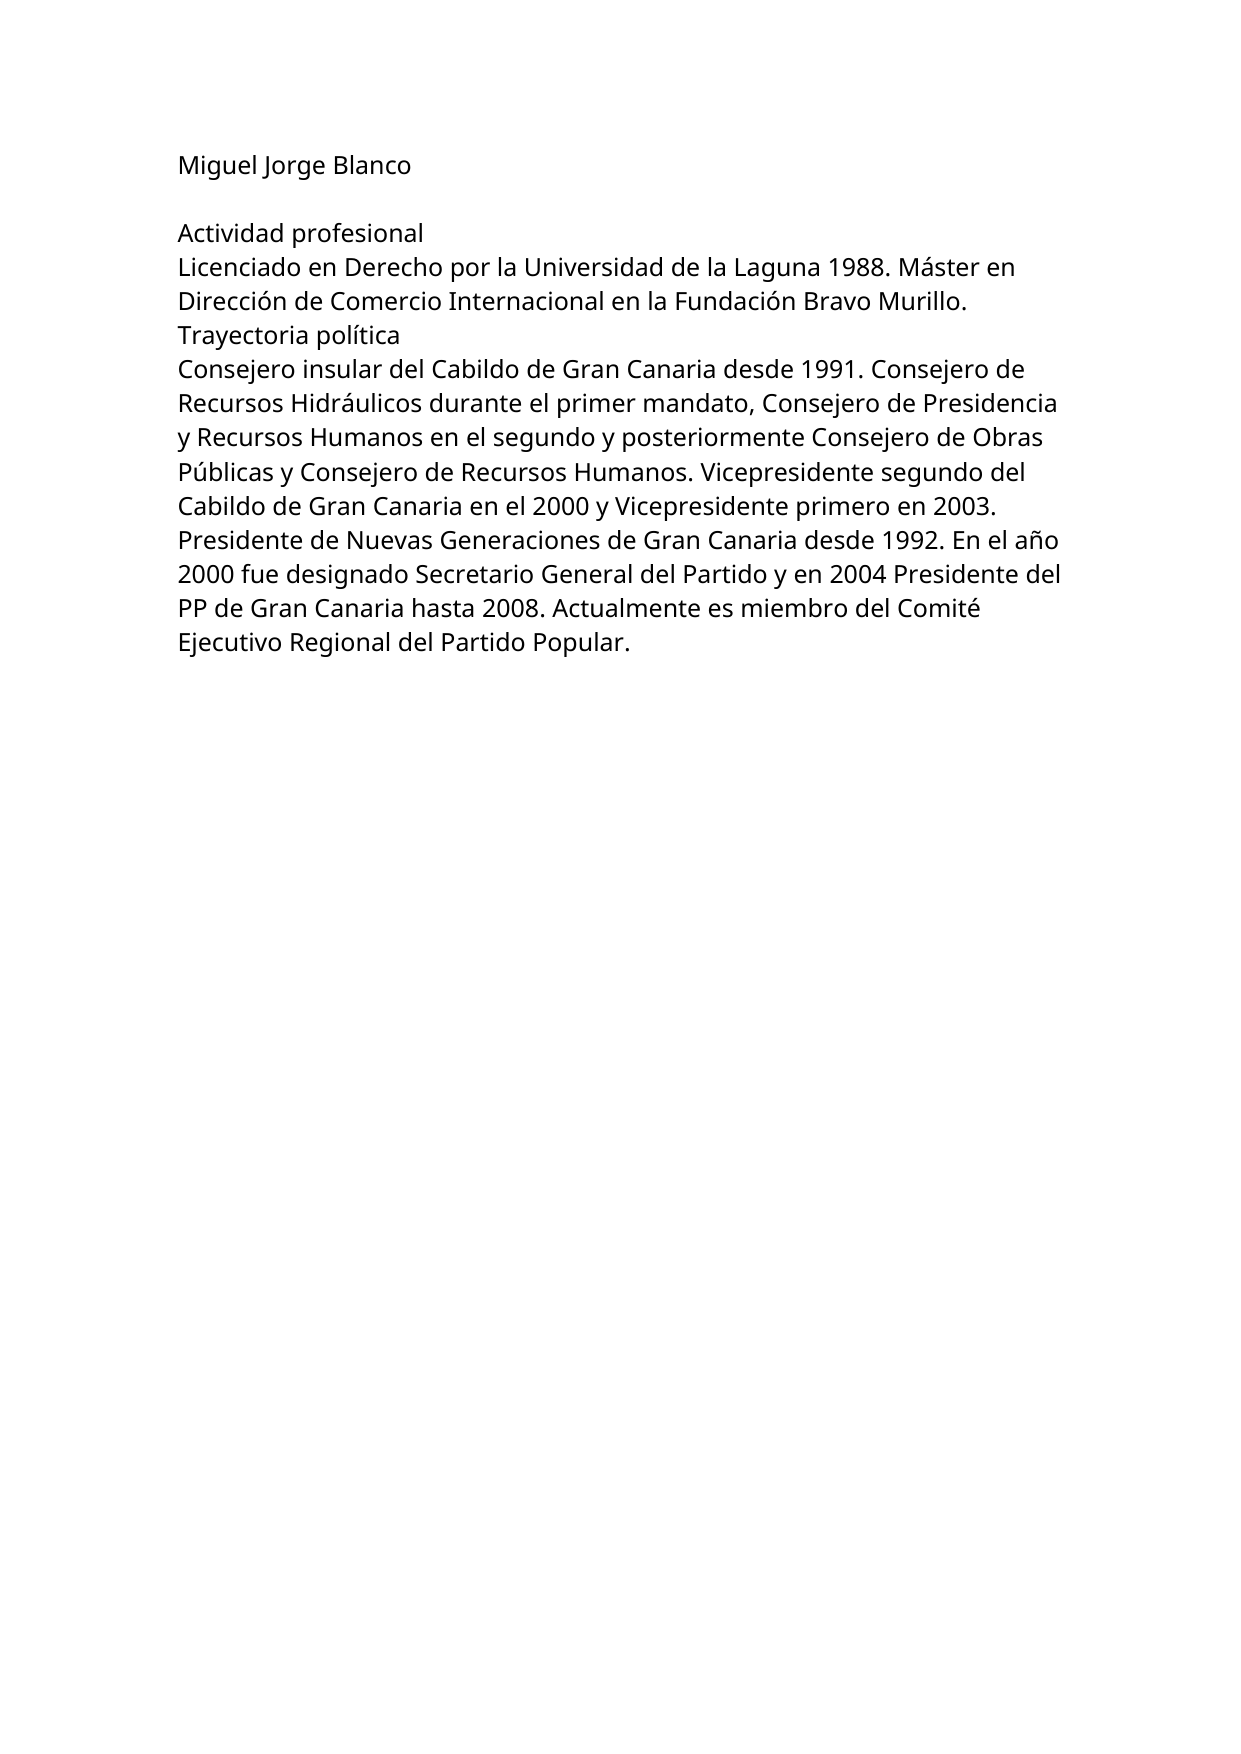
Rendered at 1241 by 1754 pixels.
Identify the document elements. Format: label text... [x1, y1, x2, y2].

text Miguel Jorge Blanco [177, 148, 1063, 182]
text Trayectoria política [177, 318, 1063, 352]
text Consejero insular del Cabildo de Gran Canaria desde 1991. Consejero de Recursos Hidráulicos durante el primer mandato, Consejero de Presidencia y Recursos Humanos en el segundo y posteriormente Consejero de Obras Públicas y Consejero de Recursos Humanos. Vicepresidente segundo del Cabildo de Gran Canaria en el 2000 y Vicepresidente primero en 2003. Presidente de Nuevas Generaciones de Gran Canaria desde 1992. En el año 2000 fue designado Secretario General del Partido y en 2004 Presidente del PP de Gran Canaria hasta 2008. Actualmente es miembro del Comité Ejecutivo Regional del Partido Popular. [177, 352, 1063, 658]
text Actividad profesional [177, 216, 1063, 250]
text Licenciado en Derecho por la Universidad de la Laguna 1988. Máster en Dirección de Comercio Internacional en la Fundación Bravo Murillo. [177, 250, 1063, 318]
